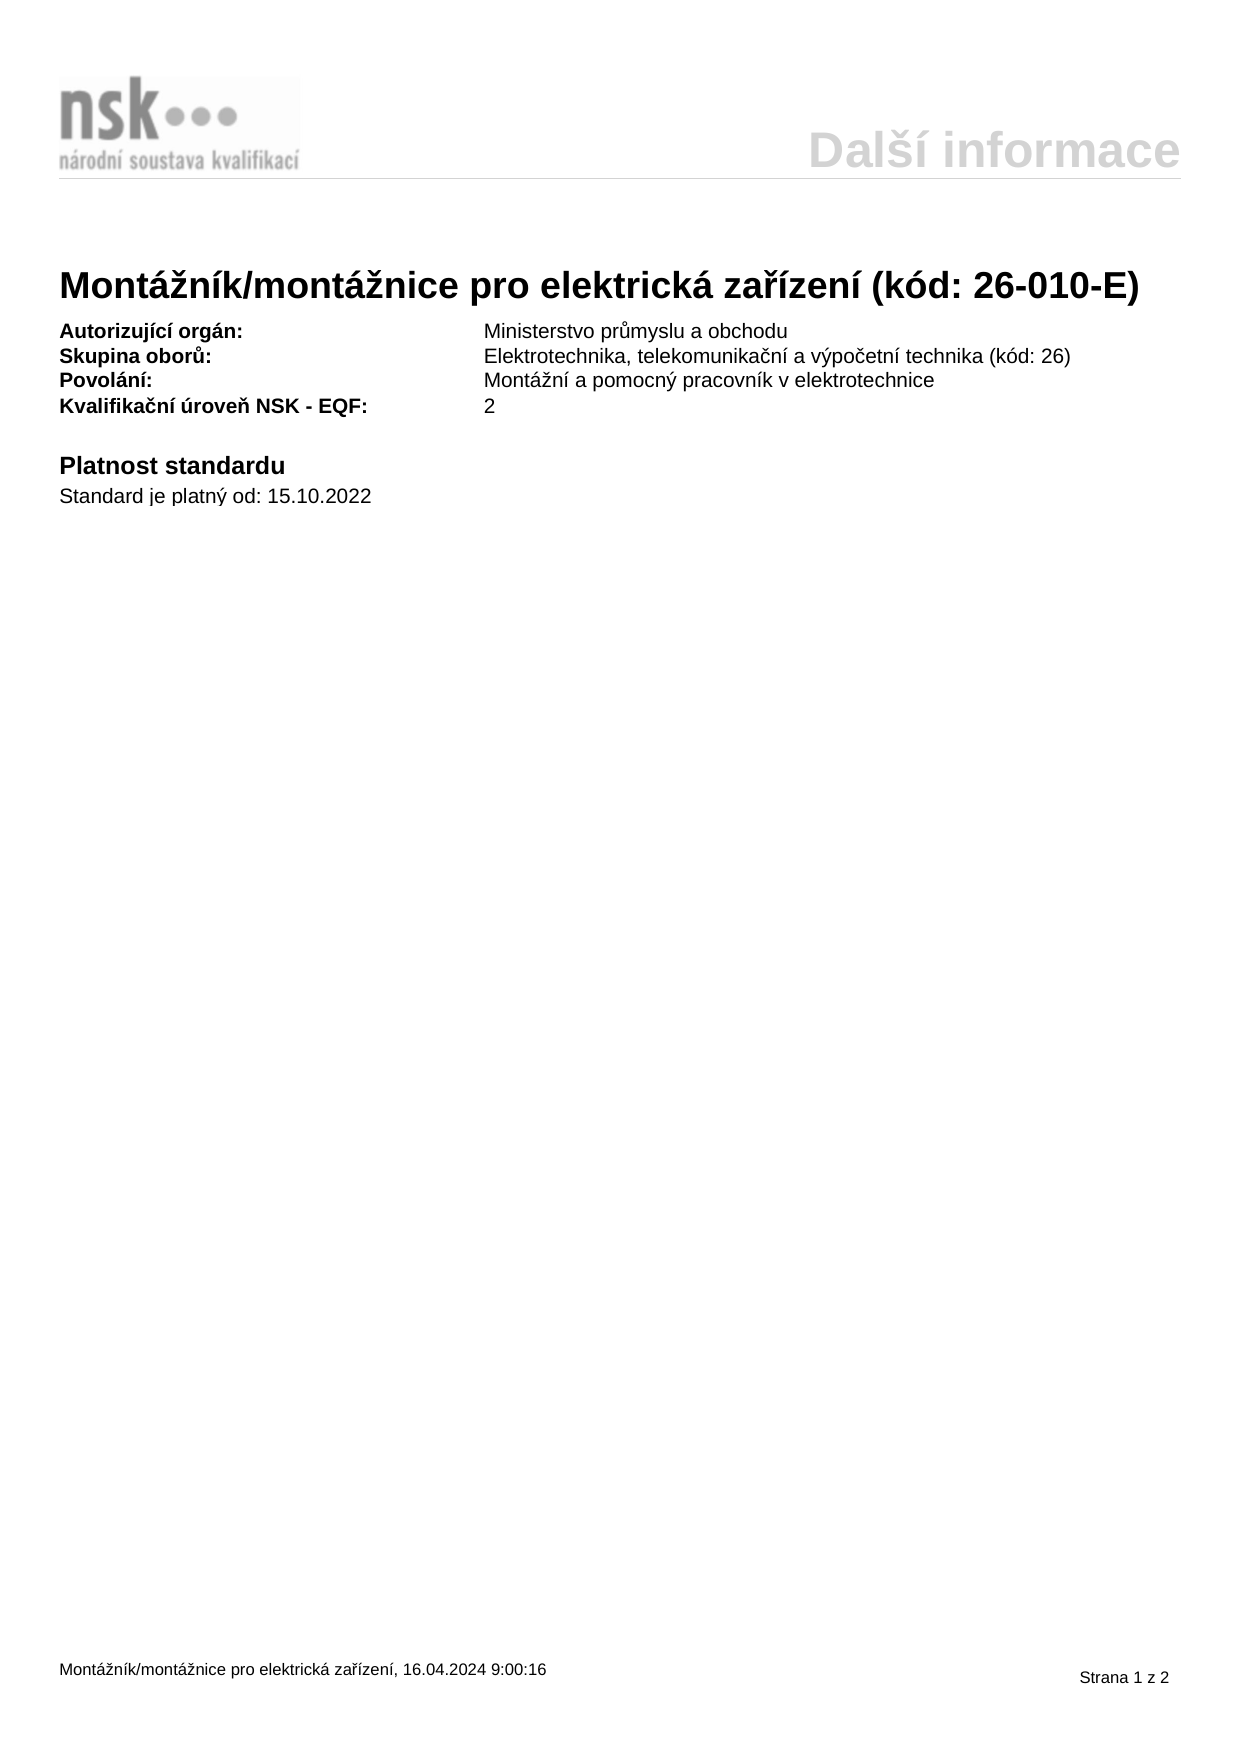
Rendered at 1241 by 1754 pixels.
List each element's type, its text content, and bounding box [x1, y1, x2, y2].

table_cell [59, 1106, 483, 1383]
table_cell [484, 1384, 620, 1659]
table_cell Strana 1 z 2 [862, 1660, 1169, 1696]
table_cell Ministerstvo průmyslu a obchodu [484, 319, 1181, 344]
table_cell [1169, 307, 1181, 319]
table_cell [484, 506, 620, 806]
table_cell [862, 418, 1169, 447]
table_cell [484, 1106, 620, 1383]
table_cell [620, 1106, 626, 1383]
table_cell [626, 1384, 862, 1659]
table_cell [1169, 1106, 1181, 1383]
table_cell Autorizující orgán: [59, 319, 483, 343]
table_cell [1169, 418, 1181, 447]
picture [58, 59, 621, 172]
table_cell [862, 1384, 1169, 1659]
table_cell [484, 806, 620, 1106]
table_cell [620, 418, 626, 447]
table_cell [59, 196, 483, 224]
table_cell [484, 418, 620, 447]
table_cell [1169, 806, 1181, 1106]
table_cell [59, 506, 483, 806]
table_cell [1169, 1660, 1181, 1696]
table_cell Montážník/montážnice pro elektrická zařízení, 16.04.2024 9:00:16 [59, 1660, 862, 1696]
table_cell [620, 1384, 626, 1659]
table_cell Montážník/montážnice pro elektrická zařízení (kód: 26-010-E) [59, 224, 1181, 307]
table_cell Elektrotechnika, telekomunikační a výpočetní technika (kód: 26) [484, 344, 1181, 368]
table_cell [626, 196, 862, 224]
table_cell [1169, 1384, 1181, 1659]
table_cell [1169, 506, 1181, 806]
table_cell [620, 307, 626, 319]
table_cell [1169, 196, 1181, 224]
table_cell [620, 806, 626, 1106]
table_cell [862, 506, 1169, 806]
table_cell [626, 418, 862, 447]
table_cell Platnost standardu [59, 448, 1181, 483]
table_cell [626, 506, 862, 806]
table_cell [59, 179, 1181, 196]
table_cell [59, 806, 483, 1106]
table_cell [626, 1106, 862, 1383]
table_cell [484, 196, 620, 224]
table_cell [626, 307, 862, 319]
table_cell [862, 1106, 1169, 1383]
table_cell 2 [484, 394, 1181, 417]
table_header [621, 59, 626, 172]
table_cell Kvalifikační úroveň NSK - EQF: [59, 394, 483, 417]
table_cell [626, 806, 862, 1106]
table_cell [862, 806, 1169, 1106]
table_cell Standard je platný od: 15.10.2022 [59, 484, 1181, 506]
table_cell Montážní a pomocný pracovník v elektrotechnice [484, 368, 1181, 393]
table_cell [862, 307, 1169, 319]
table_cell [59, 172, 483, 178]
table_cell Skupina oborů: [59, 344, 483, 368]
table_cell Povolání: [59, 368, 483, 392]
table_cell [862, 196, 1169, 224]
table_header Další informace [626, 59, 1181, 178]
table_cell [59, 418, 483, 447]
table_cell [620, 196, 626, 224]
table_cell [620, 506, 626, 806]
table_cell [484, 172, 620, 178]
table_cell [484, 307, 620, 319]
table_cell [59, 307, 483, 319]
table_cell [59, 1384, 483, 1659]
